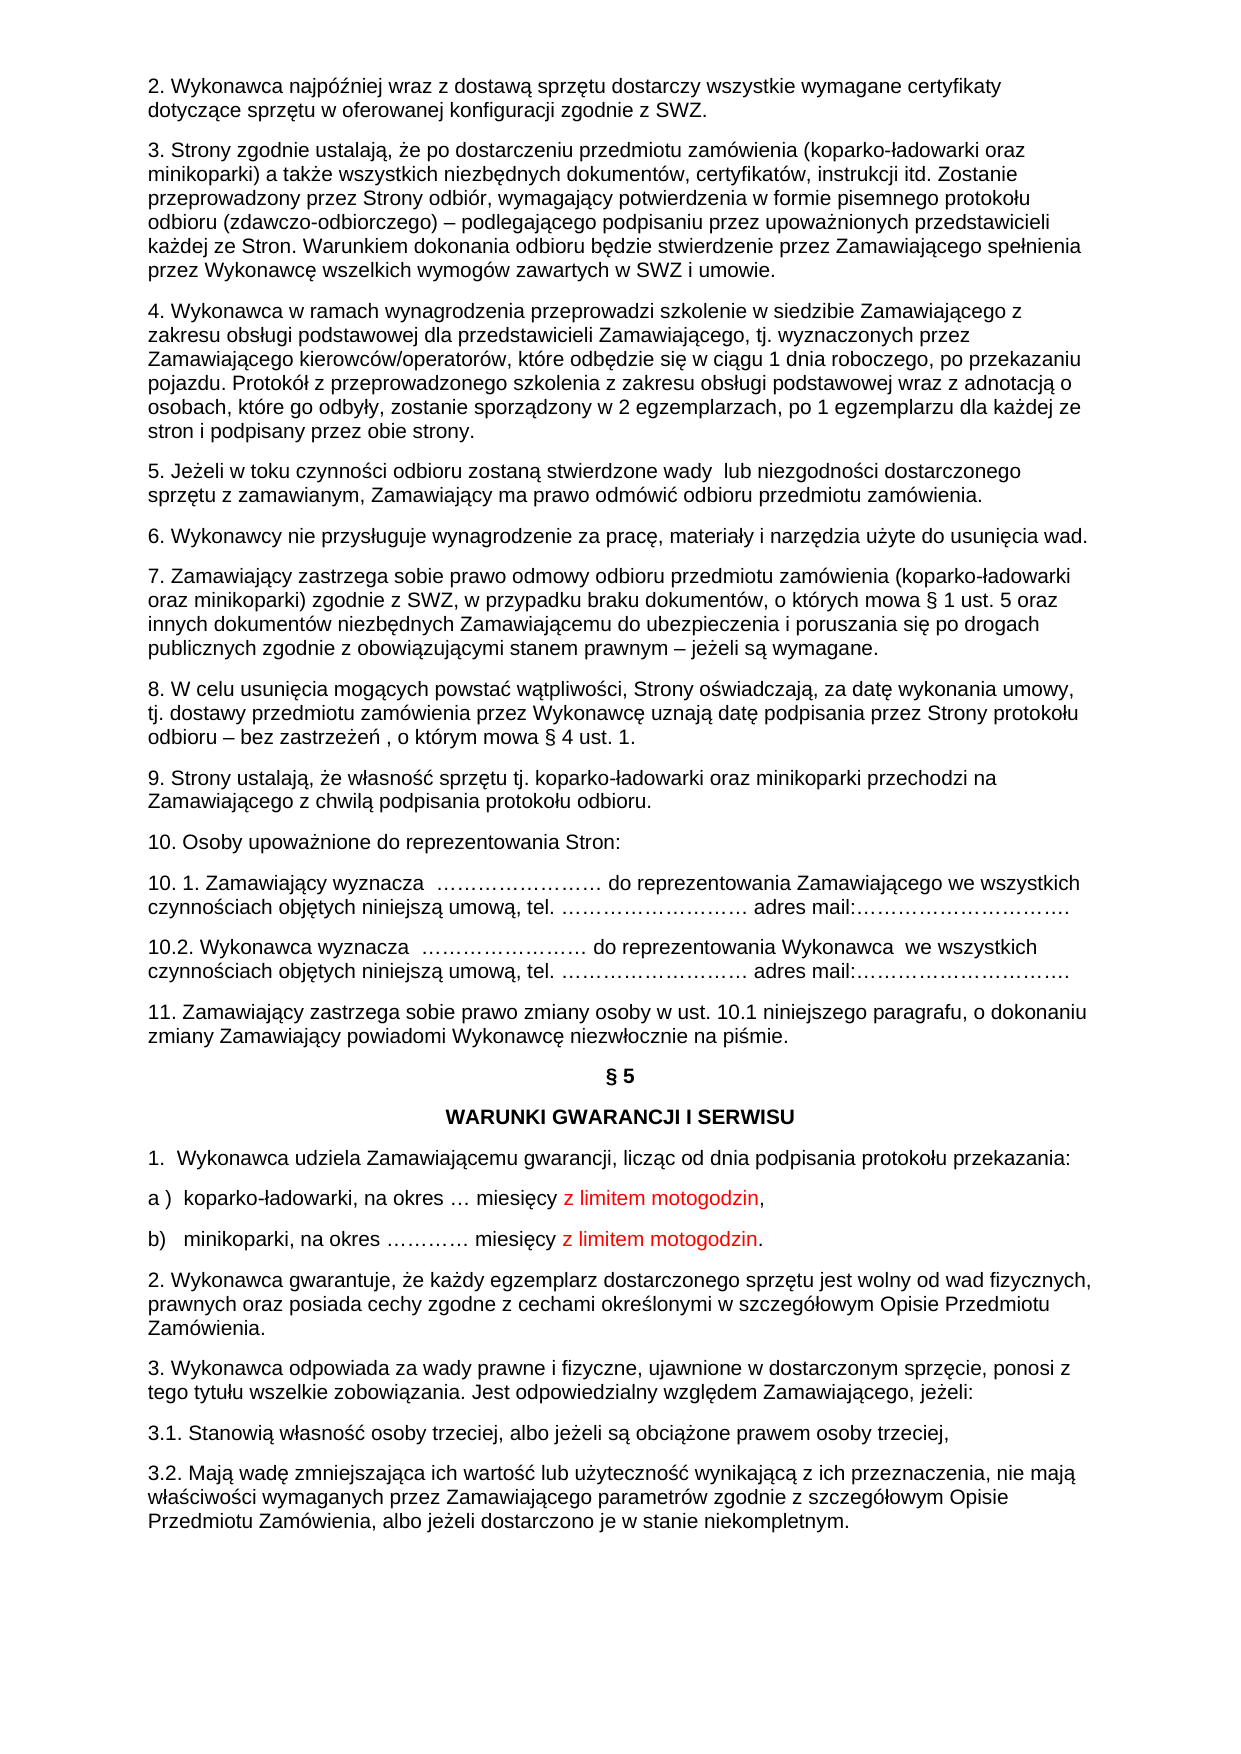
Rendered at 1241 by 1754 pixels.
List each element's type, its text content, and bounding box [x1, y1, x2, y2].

text 10. 1. Zamawiający wyznacza …………………… do reprezentowania Zamawiającego we wszystkich czynnościach objętych niniejszą umową, tel. ……………………… adres mail:…………………………. [148, 871, 1093, 918]
text 3. Wykonawca odpowiada za wady prawne i fizyczne, ujawnione w dostarczonym sprzęcie, ponosi z tego tytułu wszelkie zobowiązania. Jest odpowiedzialny względem Zamawiającego, jeżeli: [148, 1356, 1093, 1404]
text b) minikoparki, na okres ………… miesięcy z limitem motogodzin. [148, 1227, 1093, 1251]
text 11. Zamawiający zastrzega sobie prawo zmiany osoby w ust. 10.1 niniejszego paragrafu, o dokonaniu zmiany Zamawiający powiadomi Wykonawcę niezwłocznie na piśmie. [148, 1000, 1093, 1048]
text § 5 [148, 1064, 1093, 1088]
text WARUNKI GWARANCJI I SERWISU [148, 1105, 1093, 1129]
text 3. Strony zgodnie ustalają, że po dostarczeniu przedmiotu zamówienia (koparko-ładowarki oraz minikoparki) a także wszystkich niezbędnych dokumentów, certyfikatów, instrukcji itd. Zostanie przeprowadzony przez Strony odbiór, wymagający potwierdzenia w formie pisemnego protokołu odbioru (zdawczo-odbiorczego) – podlegającego podpisaniu przez upoważnionych przedstawicieli każdej ze Stron. Warunkiem dokonania odbioru będzie stwierdzenie przez Zamawiającego spełnienia przez Wykonawcę wszelkich wymogów zawartych w SWZ i umowie. [148, 138, 1093, 282]
text 6. Wykonawcy nie przysługuje wynagrodzenie za pracę, materiały i narzędzia użyte do usunięcia wad. [148, 524, 1093, 548]
text 8. W celu usunięcia mogących powstać wątpliwości, Strony oświadczają, za datę wykonania umowy, tj. dostawy przedmiotu zamówienia przez Wykonawcę uznają datę podpisania przez Strony protokołu odbioru – bez zastrzeżeń , o którym mowa § 4 ust. 1. [148, 677, 1093, 749]
text 1. Wykonawca udziela Zamawiającemu gwarancji, licząc od dnia podpisania protokołu przekazania: [148, 1146, 1093, 1169]
text 10.2. Wykonawca wyznacza …………………… do reprezentowania Wykonawca we wszystkich czynnościach objętych niniejszą umową, tel. ……………………… adres mail:…………………………. [148, 935, 1093, 983]
text 3.2. Mają wadę zmniejszająca ich wartość lub użyteczność wynikającą z ich przeznaczenia, nie mają właściwości wymaganych przez Zamawiającego parametrów zgodnie z szczegółowym Opisie Przedmiotu Zamówienia, albo jeżeli dostarczono je w stanie niekompletnym. [148, 1461, 1093, 1533]
text 2. Wykonawca najpóźniej wraz z dostawą sprzętu dostarczy wszystkie wymagane certyfikaty dotyczące sprzętu w oferowanej konfiguracji zgodnie z SWZ. [148, 74, 1093, 122]
text 5. Jeżeli w toku czynności odbioru zostaną stwierdzone wady lub niezgodności dostarczonego sprzętu z zamawianym, Zamawiający ma prawo odmówić odbioru przedmiotu zamówienia. [148, 459, 1093, 507]
text a ) koparko-ładowarki, na okres … miesięcy z limitem motogodzin, [148, 1186, 1093, 1210]
text 4. Wykonawca w ramach wynagrodzenia przeprowadzi szkolenie w siedzibie Zamawiającego z zakresu obsługi podstawowej dla przedstawicieli Zamawiającego, tj. wyznaczonych przez Zamawiającego kierowców/operatorów, które odbędzie się w ciągu 1 dnia roboczego, po przekazaniu pojazdu. Protokół z przeprowadzonego szkolenia z zakresu obsługi podstawowej wraz z adnotacją o osobach, które go odbyły, zostanie sporządzony w 2 egzemplarzach, po 1 egzemplarzu dla każdej ze stron i podpisany przez obie strony. [148, 299, 1093, 442]
text 10. Osoby upoważnione do reprezentowania Stron: [148, 830, 1093, 854]
text 7. Zamawiający zastrzega sobie prawo odmowy odbioru przedmiotu zamówienia (koparko-ładowarki oraz minikoparki) zgodnie z SWZ, w przypadku braku dokumentów, o których mowa § 1 ust. 5 oraz innych dokumentów niezbędnych Zamawiającemu do ubezpieczenia i poruszania się po drogach publicznych zgodnie z obowiązującymi stanem prawnym – jeżeli są wymagane. [148, 564, 1093, 660]
text 9. Strony ustalają, że własność sprzętu tj. koparko-ładowarki oraz minikoparki przechodzi na Zamawiającego z chwilą podpisania protokołu odbioru. [148, 765, 1093, 813]
text 3.1. Stanowią własność osoby trzeciej, albo jeżeli są obciążone prawem osoby trzeciej, [148, 1421, 1093, 1444]
text 2. Wykonawca gwarantuje, że każdy egzemplarz dostarczonego sprzętu jest wolny od wad fizycznych, prawnych oraz posiada cechy zgodne z cechami określonymi w szczegółowym Opisie Przedmiotu Zamówienia. [148, 1267, 1093, 1339]
